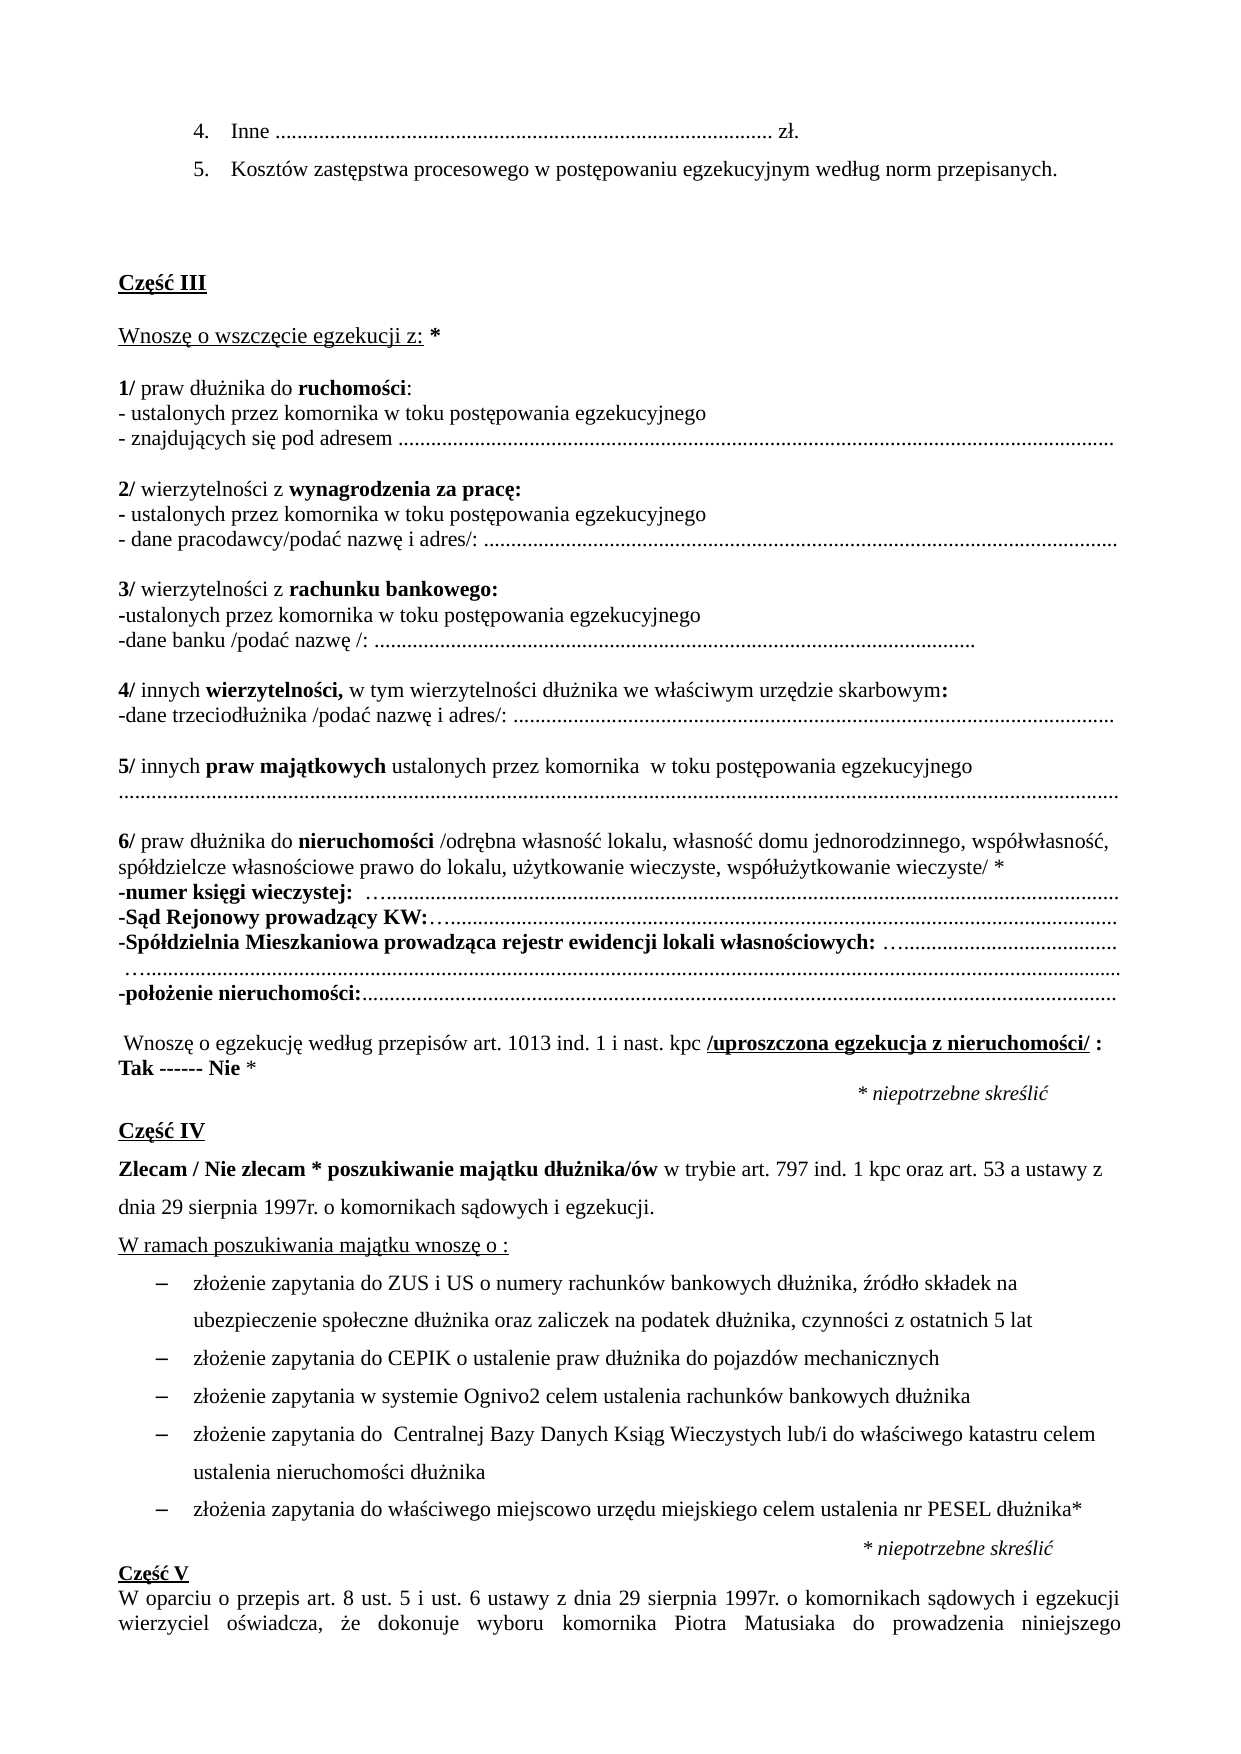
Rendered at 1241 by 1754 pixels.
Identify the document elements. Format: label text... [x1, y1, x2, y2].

text * niepotrzebne skreślić [118, 1081, 1122, 1105]
text -ustalonych przez komornika w toku postępowania egzekucyjnego [118, 602, 1122, 627]
text 4/ innych wierzytelności, w tym wierzytelności dłużnika we właściwym urzędzie skarbowym: [118, 677, 1122, 702]
text 5/ innych praw majątkowych ustalonych przez komornika w toku postępowania egzekucyjnego [118, 753, 1122, 778]
list złożenie zapytania do ZUS i US o numery rachunków bankowych dłużnika, źródło składek na ubezpieczenie społeczne dłużnika oraz zaliczek na podatek dłużnika, czynności z ostatnich 5 lat [156, 1269, 1122, 1333]
text ....................................................................................................................................................................................... [118, 778, 1122, 803]
text -Spółdzielnia Mieszkaniowa prowadząca rejestr ewidencji lokali własnościowych: …....................................... [118, 929, 1122, 954]
text -numer księgi wieczystej: …...................................................................................................................................... [118, 879, 1122, 904]
text Część IV [118, 1117, 1122, 1143]
text -Sąd Rejonowy prowadzący KW:….......................................................................................................................... [118, 904, 1122, 929]
text 2/ wierzytelności z wynagrodzenia za pracę: [118, 476, 1122, 501]
list złożenia zapytania do właściwego miejscowo urzędu miejskiego celem ustalenia nr PESEL dłużnika* [156, 1496, 1122, 1522]
list Inne ........................................................................................... zł. [193, 118, 1122, 143]
text 6/ praw dłużnika do nieruchomości /odrębna własność lokalu, własność domu jednorodzinnego, współwłasność, spółdzielcze własnościowe prawo do lokalu, użytkowanie wieczyste, współużytkowanie wieczyste/ * [118, 828, 1122, 879]
text W ramach poszukiwania majątku wnoszę o : [118, 1232, 1122, 1257]
text - znajdujących się pod adresem ................................................................................................................................... [118, 425, 1122, 450]
text Wnoszę o wszczęcie egzekucji z: * [118, 322, 1122, 348]
text Część V [118, 1561, 1122, 1585]
text Wnoszę o egzekucję według przepisów art. 1013 ind. 1 i nast. kpc /uproszczona egzekucja z nieruchomości/ : Tak ------ Nie * [118, 1030, 1122, 1081]
text - dane pracodawcy/podać nazwę i adres/: .................................................................................................................... [118, 526, 1122, 551]
text -dane trzeciodłużnika /podać nazwę i adres/: .............................................................................................................. [118, 702, 1122, 728]
text 3/ wierzytelności z rachunku bankowego: [118, 576, 1122, 602]
list złożenie zapytania do CEPIK o ustalenie praw dłużnika do pojazdów mechanicznych [156, 1345, 1122, 1370]
text - ustalonych przez komornika w toku postępowania egzekucyjnego [118, 501, 1122, 526]
list złożenie zapytania do Centralnej Bazy Danych Ksiąg Wieczystych lub/i do właściwego katastru celem ustalenia nieruchomości dłużnika [156, 1421, 1122, 1484]
list złożenie zapytania w systemie Ognivo2 celem ustalenia rachunków bankowych dłużnika [156, 1383, 1122, 1408]
text -dane banku /podać nazwę /: .............................................................................................................. [118, 627, 1122, 652]
text Zlecam / Nie zlecam * poszukiwanie majątku dłużnika/ów w trybie art. 797 ind. 1 kpc oraz art. 53 a ustawy z dnia 29 sierpnia 1997r. o komornikach sądowych i egzekucji. [118, 1156, 1122, 1219]
text * niepotrzebne skreślić [118, 1534, 1122, 1561]
text -położenie nieruchomości:.......................................................................................................................................... [118, 980, 1122, 1005]
text Część III [118, 269, 1122, 296]
text - ustalonych przez komornika w toku postępowania egzekucyjnego [118, 400, 1122, 425]
text W oparciu o przepis art. 8 ust. 5 i ust. 6 ustawy z dnia 29 sierpnia 1997r. o komornikach sądowych i egzekucji wierzyciel oświadcza, że dokonuje wyboru komornika Piotra Matusiaka do prowadzenia niniejszego [118, 1585, 1122, 1635]
text …................................................................................................................................................................................... [118, 954, 1122, 980]
list Kosztów zastępstwa procesowego w postępowaniu egzekucyjnym według norm przepisanych. [193, 156, 1122, 181]
text 1/ praw dłużnika do ruchomości: [118, 375, 1122, 400]
